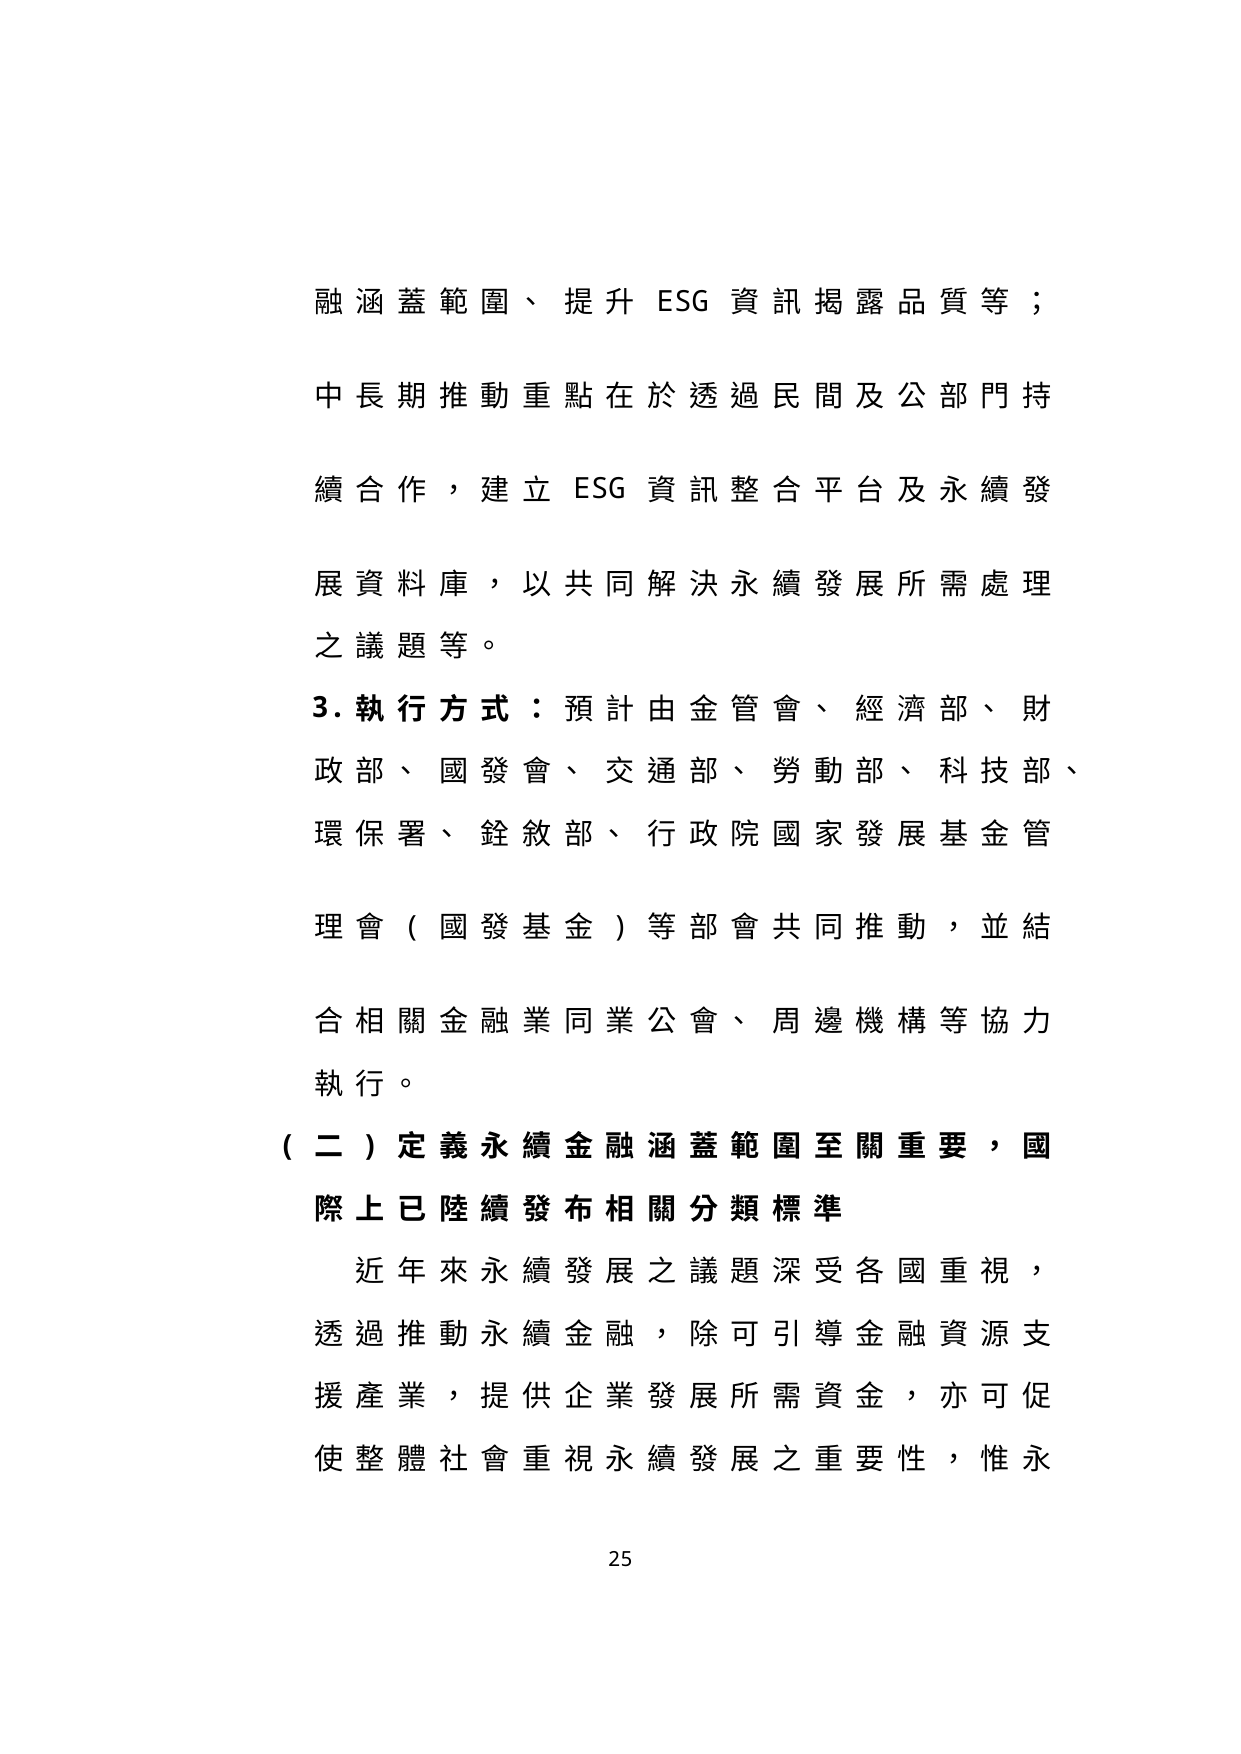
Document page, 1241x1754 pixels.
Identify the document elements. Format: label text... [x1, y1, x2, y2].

text (二)定義永續金融涵蓋範圍至關重要，國際上已陸續發布相關分類標準 [242, 1102, 1058, 1227]
text 融涵蓋範圍、提升ESG資訊揭露品質等；中長期推動重點在於透過民間及公部門持續合作，建立ESG資訊整合平台及永續發展資料庫，以共同解決永續發展所需處理之議題等。 [271, 227, 1058, 665]
text 3.執行方式：預計由金管會、經濟部、財政部、國發會、交通部、勞動部、科技部、環保署、銓敘部、行政院國家發展基金管理會(國發基金)等部會共同推動，並結合相關金融業同業公會、周邊機構等協力執行。 [271, 665, 1058, 1102]
text 近年來永續發展之議題深受各國重視，透過推動永續金融，除可引導金融資源支援產業，提供企業發展所需資金，亦可促使整體社會重視永續發展之重要性，惟永 [271, 1227, 1058, 1477]
